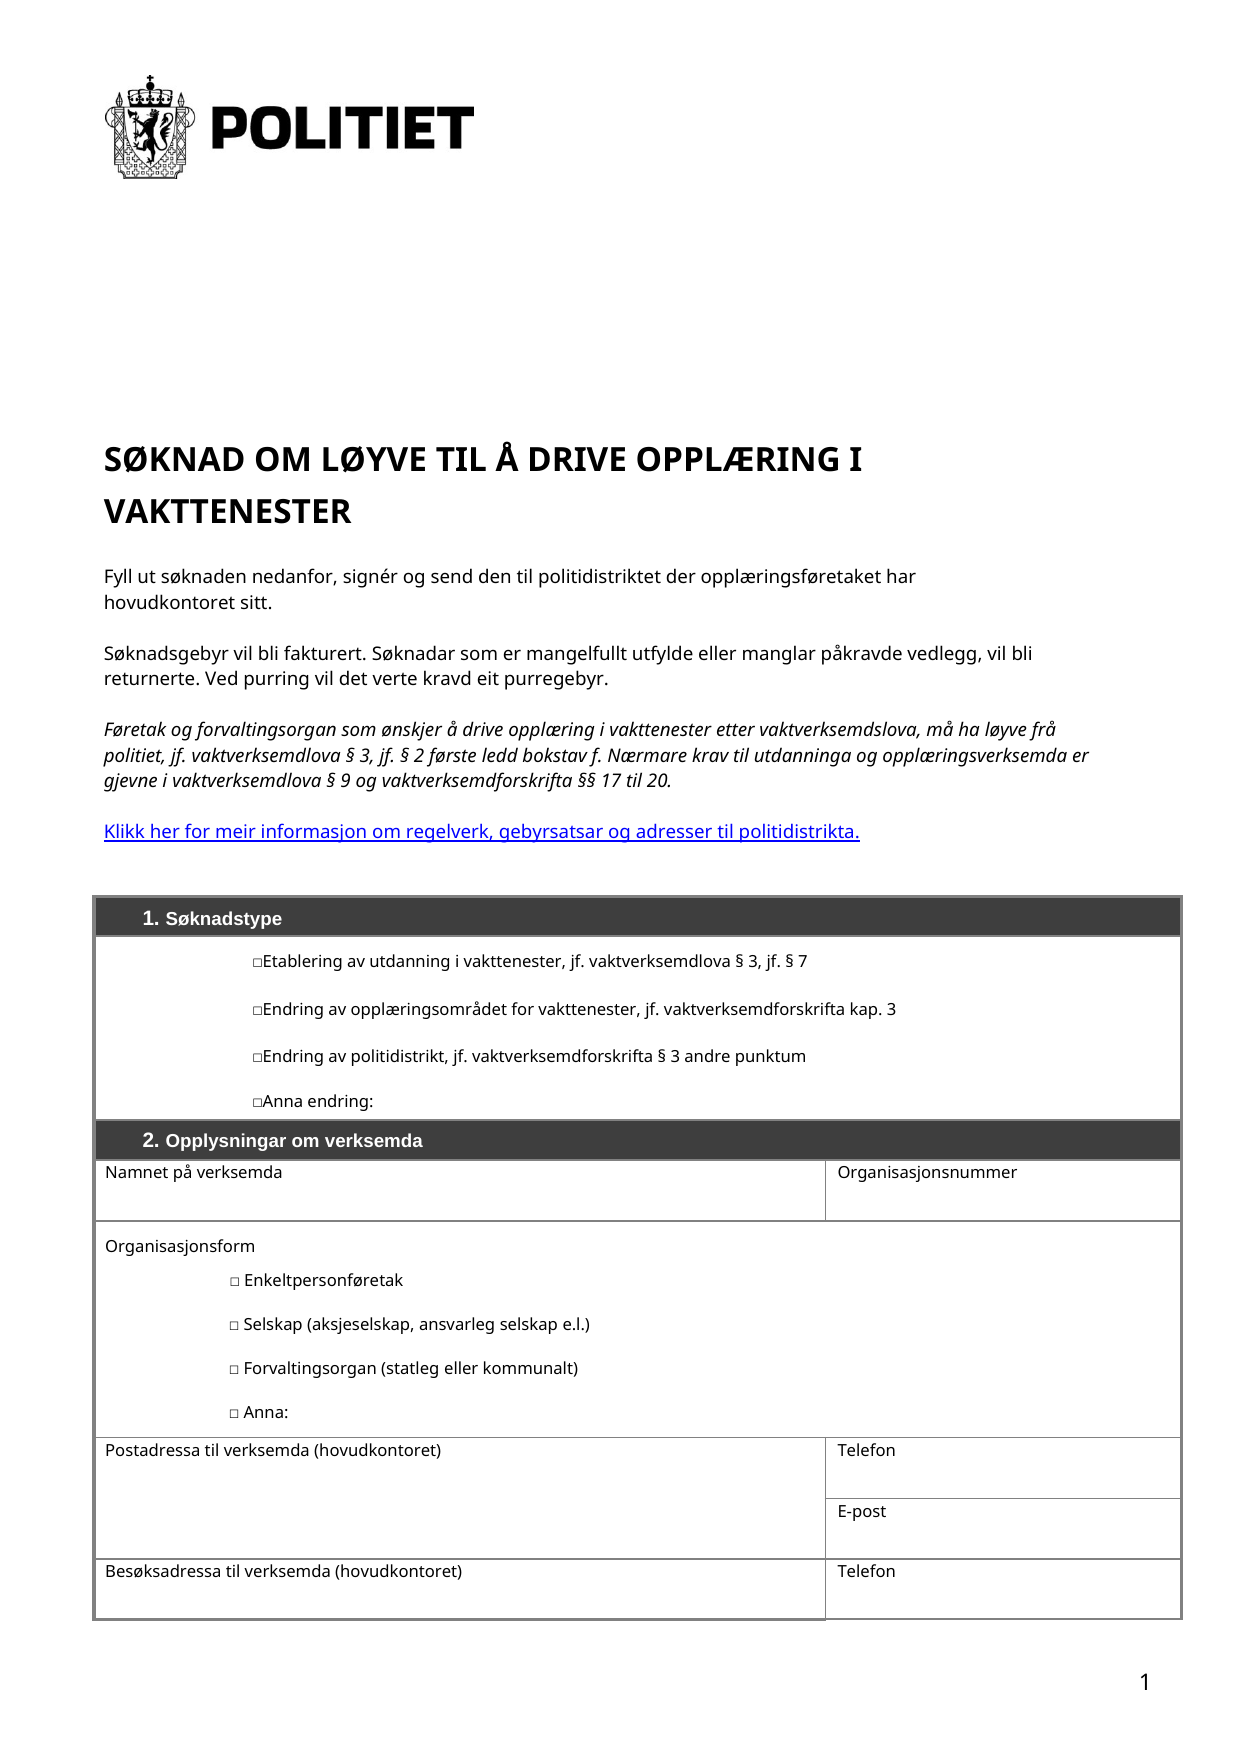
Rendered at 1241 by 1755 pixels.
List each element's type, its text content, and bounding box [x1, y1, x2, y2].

table_cell Telefon [826, 1438, 1180, 1497]
text SØKNAD OM LØYVE TIL Å DRIVE OPPLÆRING I VAKTTENESTER [103, 436, 988, 534]
table_header 1. Søknadstype [96, 898, 1180, 935]
table_cell Organisasjonsnummer [826, 1161, 1180, 1220]
table_cell Namnet på verksemda [96, 1161, 825, 1220]
table_cell 2. Opplysningar om verksemda [96, 1121, 1180, 1159]
table_cell Besøksadressa til verksemda (hovudkontoret) [96, 1560, 825, 1618]
table_cell Telefon [826, 1560, 1180, 1618]
text Fyll ut søknaden nedanfor, signér og send den til politidistriktet der opplæringsføretaket har hovudkontoret sitt. [103, 563, 988, 614]
text Søknadsgebyr vil bli fakturert. Søknadar som er mangelfullt utfylde eller manglar påkravde vedlegg, vil bli returnerte. Ved purring vil det verte kravd eit purregebyr. [103, 640, 1072, 691]
text Føretak og forvaltingsorgan som ønskjer å drive opplæring i vakttenester etter vaktverksemdslova, må ha løyve frå politiet, jf. vaktverksemdlova § 3, jf. § 2 første ledd bokstav f. Nærmare krav til utdanninga og opplæringsverksemda er gjevne i vaktverksemdlova § 9 og vaktverksemdforskrifta §§ 17 til 20. [103, 716, 1110, 793]
table_cell Postadressa til verksemda (hovudkontoret) [96, 1438, 825, 1558]
text Klikk her for meir informasjon om regelverk, gebyrsatsar og adresser til politidistrikta. [103, 819, 1178, 844]
table_cell Organisasjonsform ☐ Enkeltpersonføretak ☐ Selskap (aksjeselskap, ansvarleg selskap e.l.) ☐ Forvaltingsorgan (statleg eller kommunalt) ☐ Anna: [96, 1222, 1180, 1437]
table_cell E-post [826, 1499, 1180, 1558]
table_cell ☐Etablering av utdanning i vakttenester, jf. vaktverksemdlova § 3, jf. § 7 ☐Endring av opplæringsområdet for vakttenester, jf. vaktverksemdforskrifta kap. 3 ☐Endring av politidistrikt, jf. vaktverksemdforskrifta § 3 andre punktum ☐Anna endring: [96, 937, 1180, 1119]
